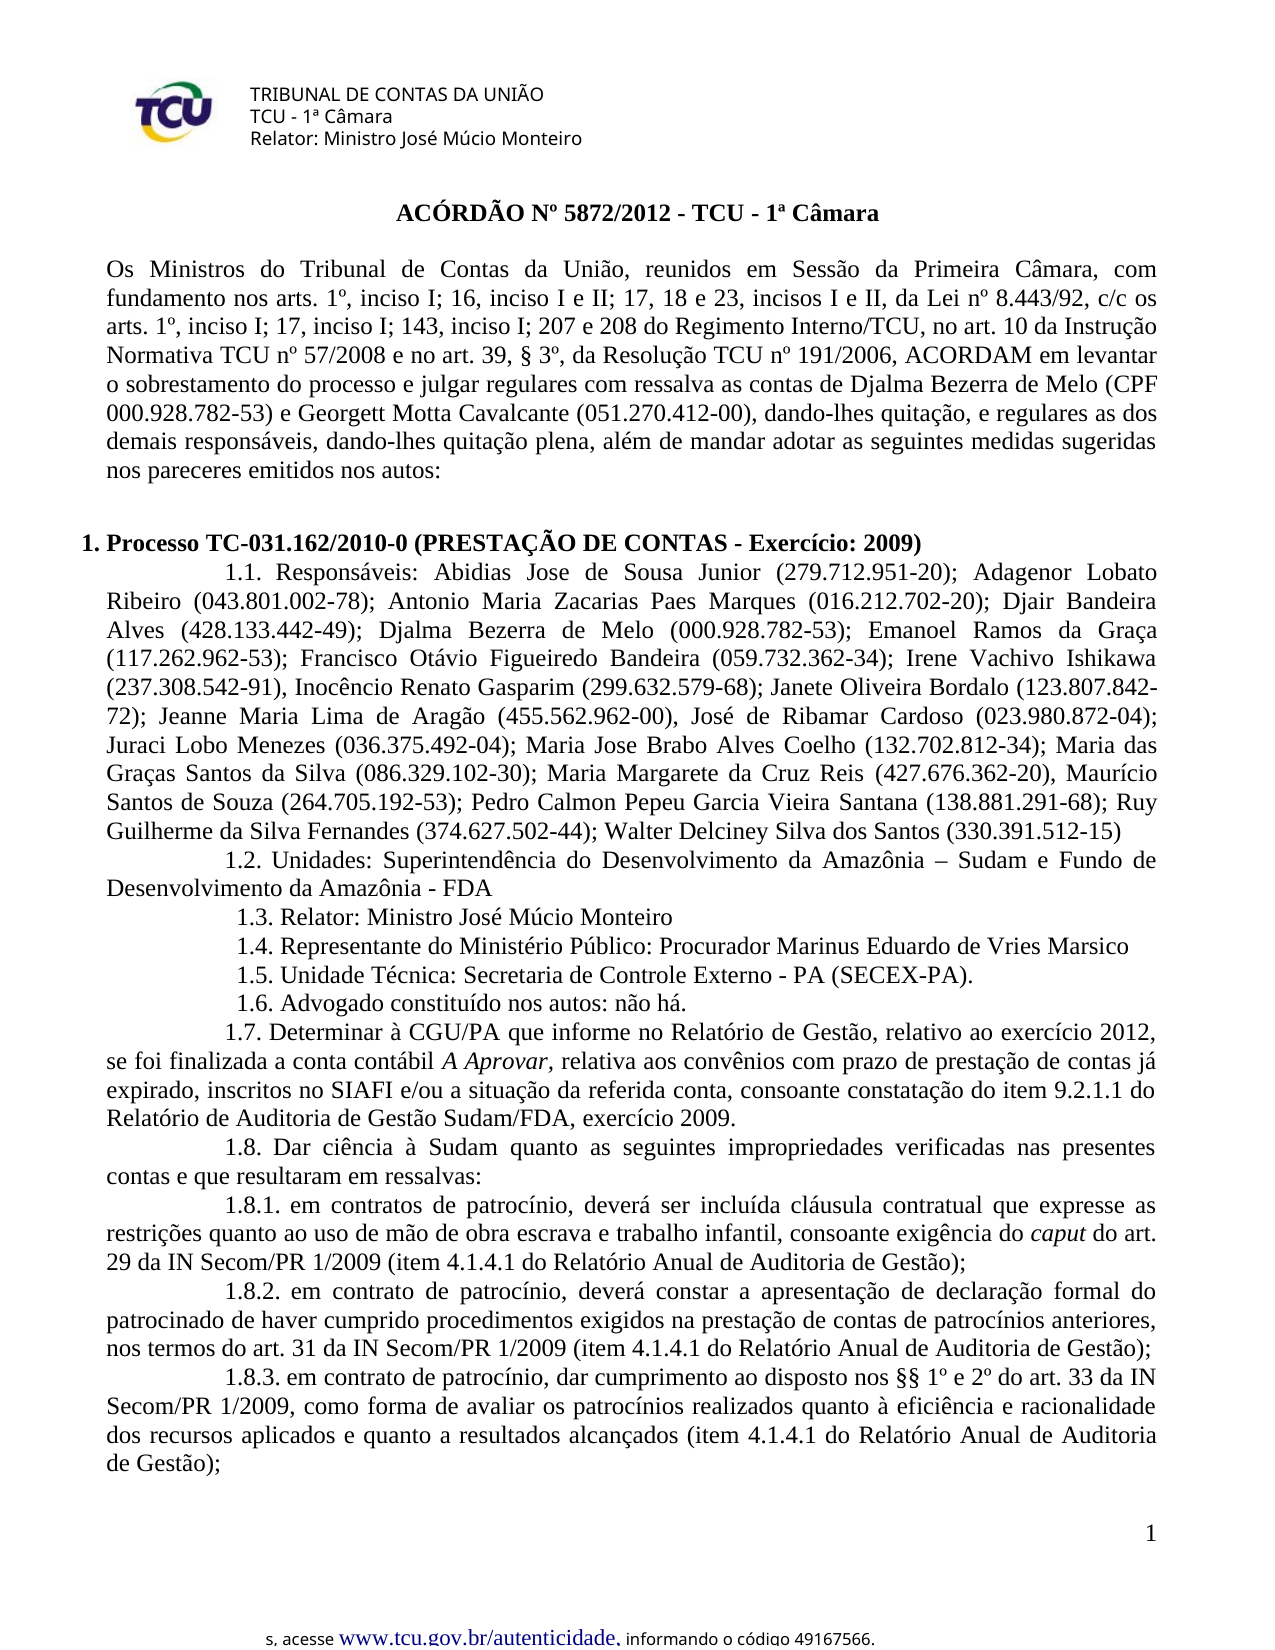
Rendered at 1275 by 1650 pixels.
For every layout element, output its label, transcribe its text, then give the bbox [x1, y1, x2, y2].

list Unidades: Superintendência do Desenvolvimento da Amazônia – Sudam e Fundo de Desenvolvimento da Amazônia - FDA [106, 845, 1157, 902]
list Determinar à CGU/PA que informe no Relatório de Gestão, relativo ao exercício 2012, se foi finalizada a conta contábil A Aprovar, relativa aos convênios com prazo de prestação de contas já expirado, inscritos no SIAFI e/ou a situação da referida conta, consoante constatação do item 9.2.1.1 do Relatório de Auditoria de Gestão Sudam/FDA, exercício 2009. [106, 1017, 1157, 1132]
list Unidade Técnica: Secretaria de Controle Externo - PA (SECEX-PA). [236, 960, 1169, 988]
subtitle ACÓRDÃO Nº 5872/2012 - TCU - 1ª Câmara [394, 198, 881, 227]
list Relator: Ministro José Múcio Monteiro [236, 902, 1169, 931]
list em contratos de patrocínio, deverá ser incluída cláusula contratual que expresse as restrições quanto ao uso de mão de obra escrava e trabalho infantil, consoante exigência do caput do art. 29 da IN Secom/PR 1/2009 (item 4.1.4.1 do Relatório Anual de Auditoria de Gestão); [106, 1190, 1157, 1276]
list em contrato de patrocínio, deverá constar a apresentação de declaração formal do patrocinado de haver cumprido procedimentos exigidos na prestação de contas de patrocínios anteriores, nos termos do art. 31 da IN Secom/PR 1/2009 (item 4.1.4.1 do Relatório Anual de Auditoria de Gestão); [106, 1276, 1157, 1362]
list Advogado constituído nos autos: não há. [236, 988, 1169, 1017]
list Representante do Ministério Público: Procurador Marinus Eduardo de Vries Marsico [236, 931, 1169, 960]
list Processo TC-031.162/2010-0 (PRESTAÇÃO DE CONTAS - Exercício: 2009) [81, 529, 1169, 557]
list Dar ciência à Sudam quanto as seguintes impropriedades verificadas nas presentes contas e que resultaram em ressalvas: [106, 1132, 1156, 1190]
list em contrato de patrocínio, dar cumprimento ao disposto nos §§ 1º e 2º do art. 33 da IN Secom/PR 1/2009, como forma de avaliar os patrocínios realizados quanto à eficiência e racionalidade dos recursos aplicados e quanto a resultados alcançados (item 4.1.4.1 do Relatório Anual de Auditoria de Gestão); [106, 1362, 1157, 1477]
text Os Ministros do Tribunal de Contas da União, reunidos em Sessão da Primeira Câmara, com fundamento nos arts. 1º, inciso I; 16, inciso I e II; 17, 18 e 23, incisos I e II, da Lei nº 8.443/92, c/c os arts. 1º, inciso I; 17, inciso I; 143, inciso I; 207 e 208 do Regimento Interno/TCU, no art. 10 da Instrução Normativa TCU nº 57/2008 e no art. 39, § 3º, da Resolução TCU nº 191/2006, ACORDAM em levantar o sobrestamento do processo e julgar regulares com ressalva as contas de Djalma Bezerra de Melo (CPF 000.928.782-53) e Georgett Motta Cavalcante (051.270.412-00), dando-lhes quitação, e regulares as dos demais responsáveis, dando-lhes quitação plena, além de mandar adotar as seguintes medidas sugeridas nos pareceres emitidos nos autos: [106, 254, 1158, 484]
list Responsáveis: Abidias Jose de Sousa Junior (279.712.951-20); Adagenor Lobato Ribeiro (043.801.002-78); Antonio Maria Zacarias Paes Marques (016.212.702-20); Djair Bandeira Alves (428.133.442-49); Djalma Bezerra de Melo (000.928.782-53); Emanoel Ramos da Graça (117.262.962-53); Francisco Otávio Figueiredo Bandeira (059.732.362-34); Irene Vachivo Ishikawa (237.308.542-91), Inocêncio Renato Gasparim (299.632.579-68); Janete Oliveira Bordalo (123.807.842-72); Jeanne Maria Lima de Aragão (455.562.962-00), José de Ribamar Cardoso (023.980.872-04); Juraci Lobo Menezes (036.375.492-04); Maria Jose Brabo Alves Coelho (132.702.812-34); Maria das Graças Santos da Silva (086.329.102-30); Maria Margarete da Cruz Reis (427.676.362-20), Maurício Santos de Souza (264.705.192-53); Pedro Calmon Pepeu Garcia Vieira Santana (138.881.291-68); Ruy Guilherme da Silva Fernandes (374.627.502-44); Walter Delciney Silva dos Santos (330.391.512-15) [106, 557, 1157, 845]
